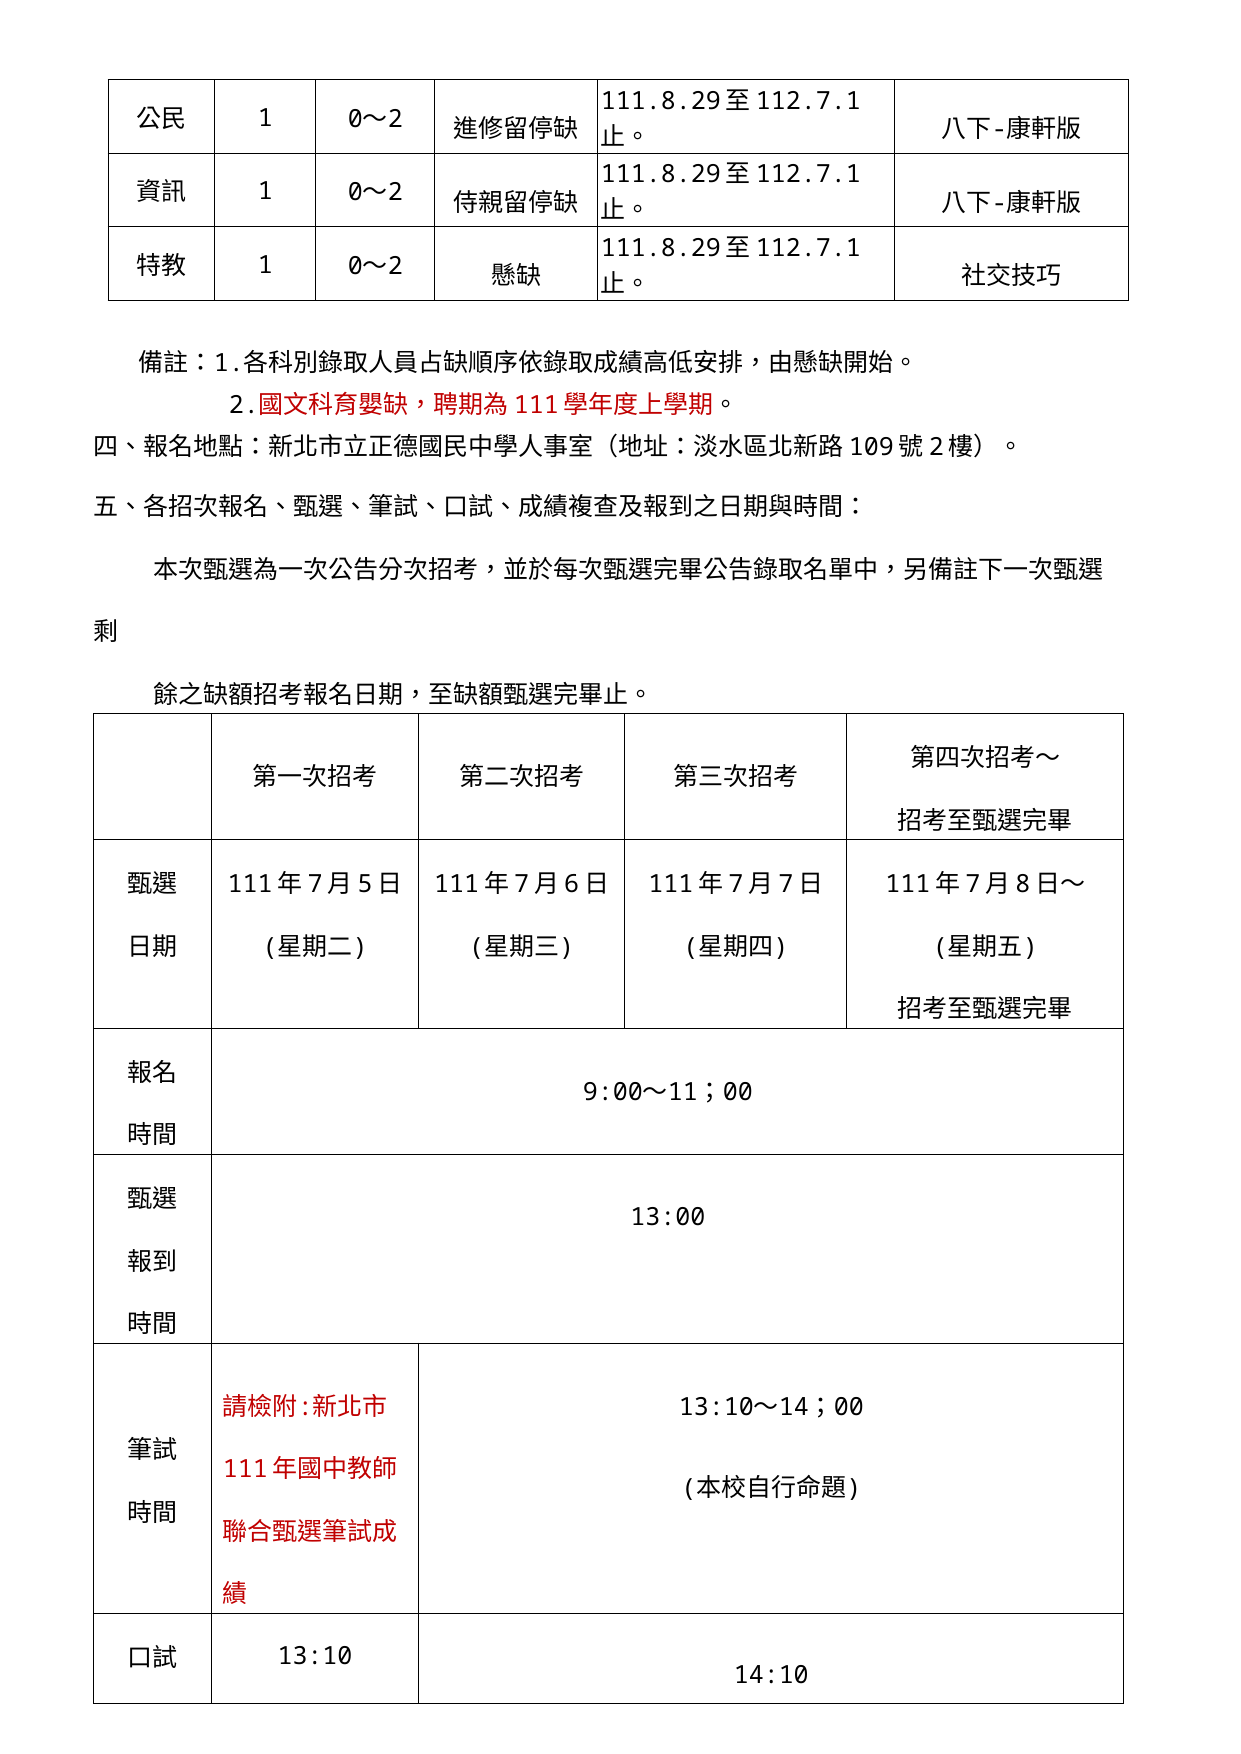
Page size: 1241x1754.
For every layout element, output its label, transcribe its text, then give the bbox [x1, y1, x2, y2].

table_cell 請檢附:新北市111年國中教師聯合甄選筆試成績 [212, 1344, 418, 1612]
table_cell 111年7月6日 (星期三) [419, 840, 624, 1028]
table_header 第一次招考 [212, 714, 418, 839]
table_cell 甄選 日期 [94, 840, 211, 1028]
table_cell 懸缺 [435, 227, 597, 300]
table_header [94, 714, 211, 839]
table_cell 9:00～11；00 [212, 1029, 1123, 1154]
table_cell 公民 [109, 80, 214, 153]
table_cell 1 [215, 80, 315, 153]
table_cell 13:10 [212, 1614, 418, 1703]
table_cell 111.8.29至112.7.1止。 [598, 154, 894, 226]
table_cell 111.8.29至112.7.1止。 [598, 80, 894, 153]
text 五、各招次報名、甄選、筆試、口試、成績複查及報到之日期與時間： [94, 463, 1125, 526]
table_cell 111年7月5日 (星期二) [212, 840, 418, 1028]
table_cell 報名 時間 [94, 1029, 211, 1154]
table_cell 0～2 [316, 154, 434, 226]
table_header 第四次招考〜 招考至甄選完畢 [847, 714, 1123, 839]
table_cell 特教 [109, 227, 214, 300]
table_cell 八下-康軒版 [895, 80, 1128, 153]
table_cell 社交技巧 [895, 227, 1128, 300]
text 2.國文科育嬰缺，聘期為111學年度上學期。 [94, 380, 1125, 422]
table_cell 0～2 [316, 227, 434, 300]
table_cell 0～2 [316, 80, 434, 153]
table_cell 侍親留停缺 [435, 154, 597, 226]
table_cell 13:00 [212, 1155, 1123, 1342]
table_cell 13:10～14；00 (本校自行命題) [419, 1344, 1123, 1612]
table_cell 甄選 報到 時間 [94, 1155, 211, 1342]
table_cell 資訊 [109, 154, 214, 226]
table_cell 1 [215, 227, 315, 300]
table_cell 111年7月7日 (星期四) [625, 840, 846, 1028]
table_cell 口試 [94, 1614, 211, 1703]
text 餘之缺額招考報名日期，至缺額甄選完畢止。 [94, 651, 1125, 713]
table_cell 1 [215, 154, 315, 226]
table_cell 進修留停缺 [435, 80, 597, 153]
text 四、報名地點：新北市立正德國民中學人事室（地址：淡水區北新路109號2樓）。 [94, 422, 1125, 463]
table_cell 筆試 時間 [94, 1344, 211, 1612]
table_cell 111.8.29至112.7.1止。 [598, 227, 894, 300]
table_header 第二次招考 [419, 714, 624, 839]
table_cell 111年7月8日～ (星期五) 招考至甄選完畢 [847, 840, 1123, 1028]
table_cell 八下-康軒版 [895, 154, 1128, 226]
text 本次甄選為一次公告分次招考，並於每次甄選完畢公告錄取名單中，另備註下一次甄選剩 [94, 526, 1125, 651]
table_cell 14:10 [419, 1614, 1123, 1703]
table_header 第三次招考 [625, 714, 846, 839]
text 備註：1.各科別錄取人員占缺順序依錄取成績高低安排，由懸缺開始。 [94, 338, 1125, 380]
